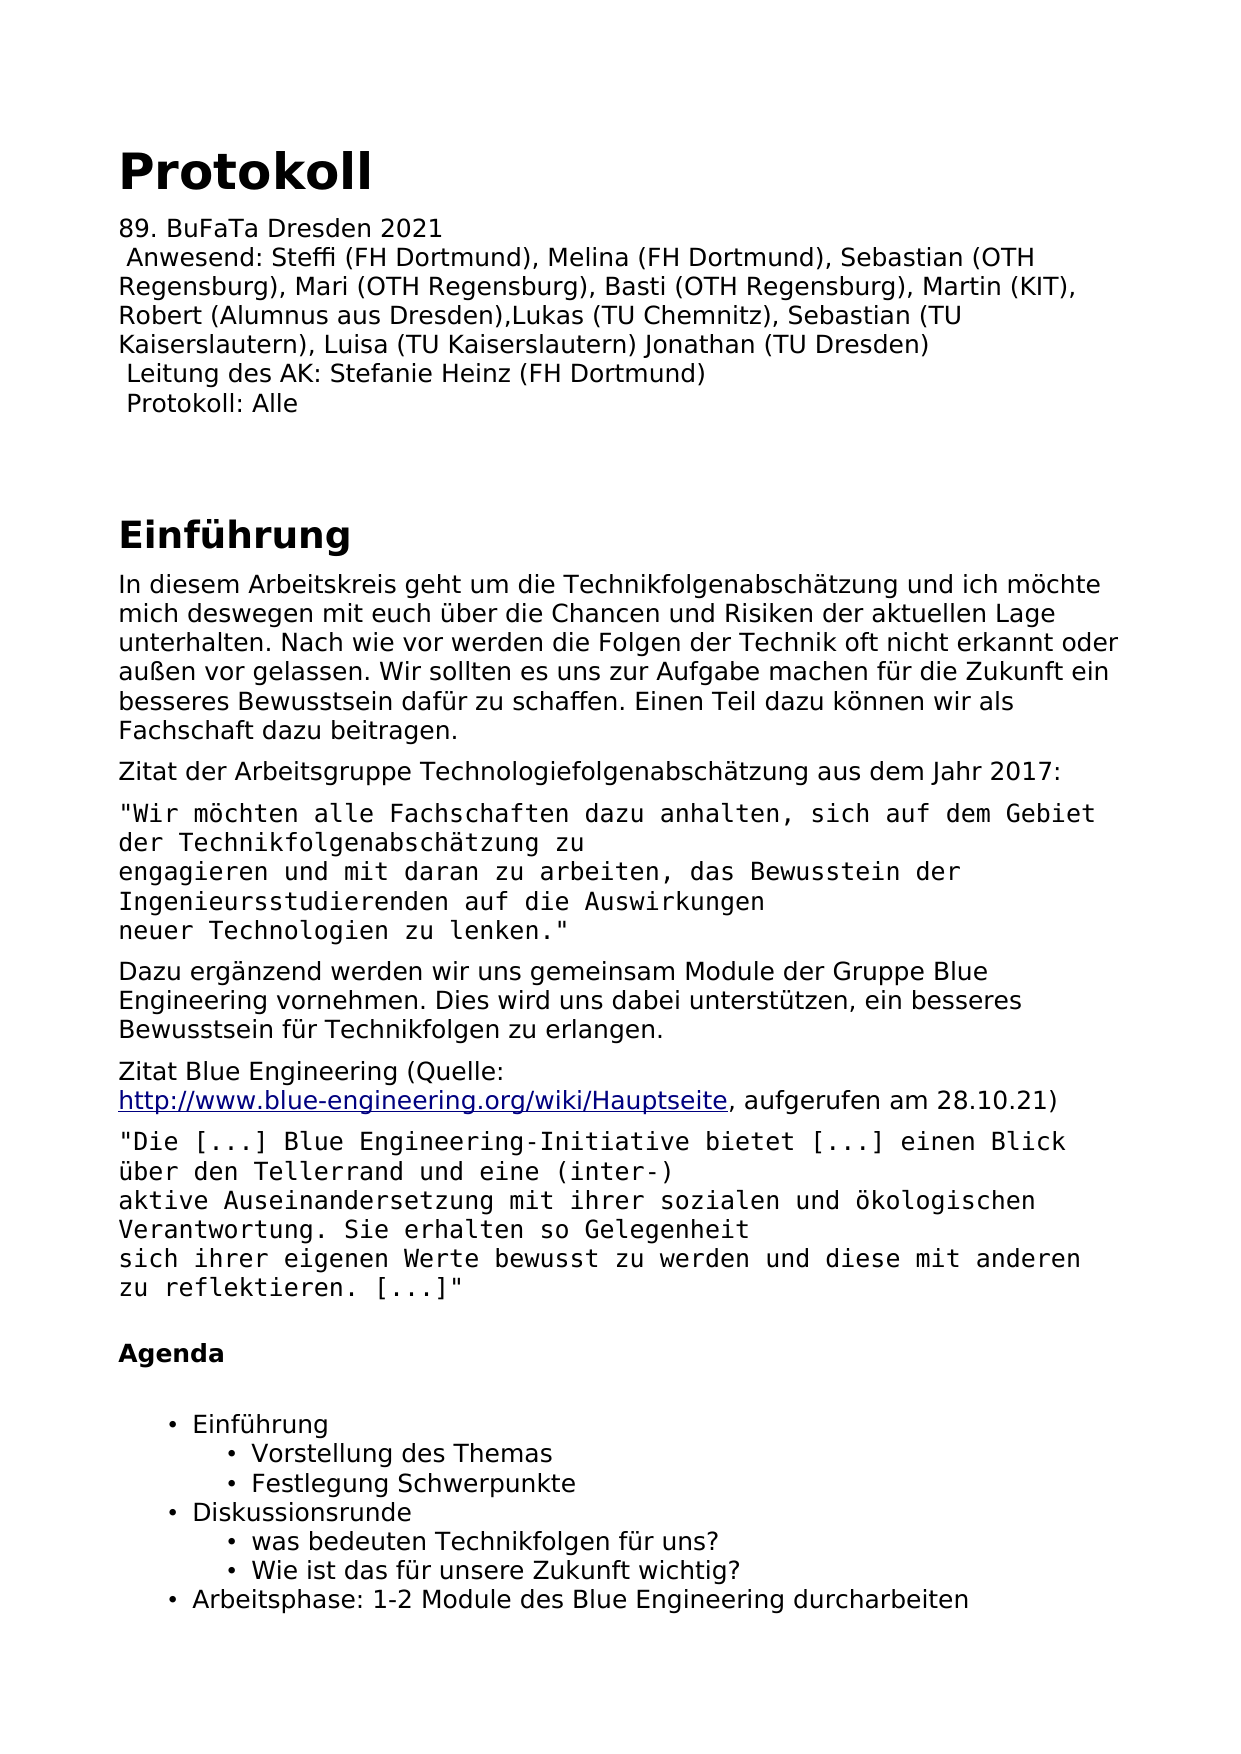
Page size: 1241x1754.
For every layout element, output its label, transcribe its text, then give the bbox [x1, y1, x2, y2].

subtitle Protokoll [118, 143, 1122, 201]
text Zitat Blue Engineering (Quelle: http://www.blue-engineering.org/wiki/Hauptseite, aufgerufen am 28.10.21) [118, 1057, 1122, 1115]
list Wie ist das für unsere Zukunft wichtig? [236, 1556, 1122, 1586]
subtitle Einführung [118, 514, 1122, 557]
list Vorstellung des Themas [236, 1440, 1122, 1469]
text 89. BuFaTa Dresden 2021 Anwesend: Steffi (FH Dortmund), Melina (FH Dortmund), Sebastian (OTH Regensburg), Mari (OTH Regensburg), Basti (OTH Regensburg), Martin (KIT), Robert (Alumnus aus Dresden),Lukas (TU Chemnitz), Sebastian (TU Kaiserslautern), Luisa (TU Kaiserslautern) Jonathan (TU Dresden) Leitung des AK: Stefanie Heinz (FH Dortmund) Protokoll: Alle [118, 214, 1122, 476]
list Arbeitsphase: 1-2 Module des Blue Engineering durcharbeiten [177, 1586, 1122, 1615]
text Zitat der Arbeitsgruppe Technologiefolgenabschätzung aus dem Jahr 2017: [118, 757, 1122, 787]
text Dazu ergänzend werden wir uns gemeinsam Module der Gruppe Blue Engineering vornehmen. Dies wird uns dabei unterstützen, ein besseres Bewusstsein für Technikfolgen zu erlangen. [118, 957, 1122, 1044]
subtitle Agenda [118, 1339, 1122, 1368]
list Diskussionsrunde [177, 1498, 1122, 1527]
text In diesem Arbeitskreis geht um die Technikfolgenabschätzung und ich möchte mich deswegen mit euch über die Chancen und Risiken der aktuellen Lage unterhalten. Nach wie vor werden die Folgen der Technik oft nicht erkannt oder außen vor gelassen. Wir sollten es uns zur Aufgabe machen für die Zukunft ein besseres Bewusstsein dafür zu schaffen. Einen Teil dazu können wir als Fachschaft dazu beitragen. [118, 570, 1122, 745]
list was bedeuten Technikfolgen für uns? [236, 1527, 1122, 1556]
list Einführung [177, 1411, 1122, 1440]
text "Wir möchten alle Fachschaften dazu anhalten, sich auf dem Gebiet der Technikfolgenabschätzung zu engagieren und mit daran zu arbeiten, das Bewusstein der Ingenieursstudierenden auf die Auswirkungen neuer Technologien zu lenken." [118, 799, 1122, 945]
text "Die [...] Blue Engineering-Initiative bietet [...] einen Blick über den Tellerrand und eine (inter-) aktive Auseinandersetzung mit ihrer sozialen und ökologischen Verantwortung. Sie erhalten so Gelegenheit sich ihrer eigenen Werte bewusst zu werden und diese mit anderen zu reflektieren. [...]" [118, 1128, 1122, 1303]
list Festlegung Schwerpunkte [236, 1469, 1122, 1498]
